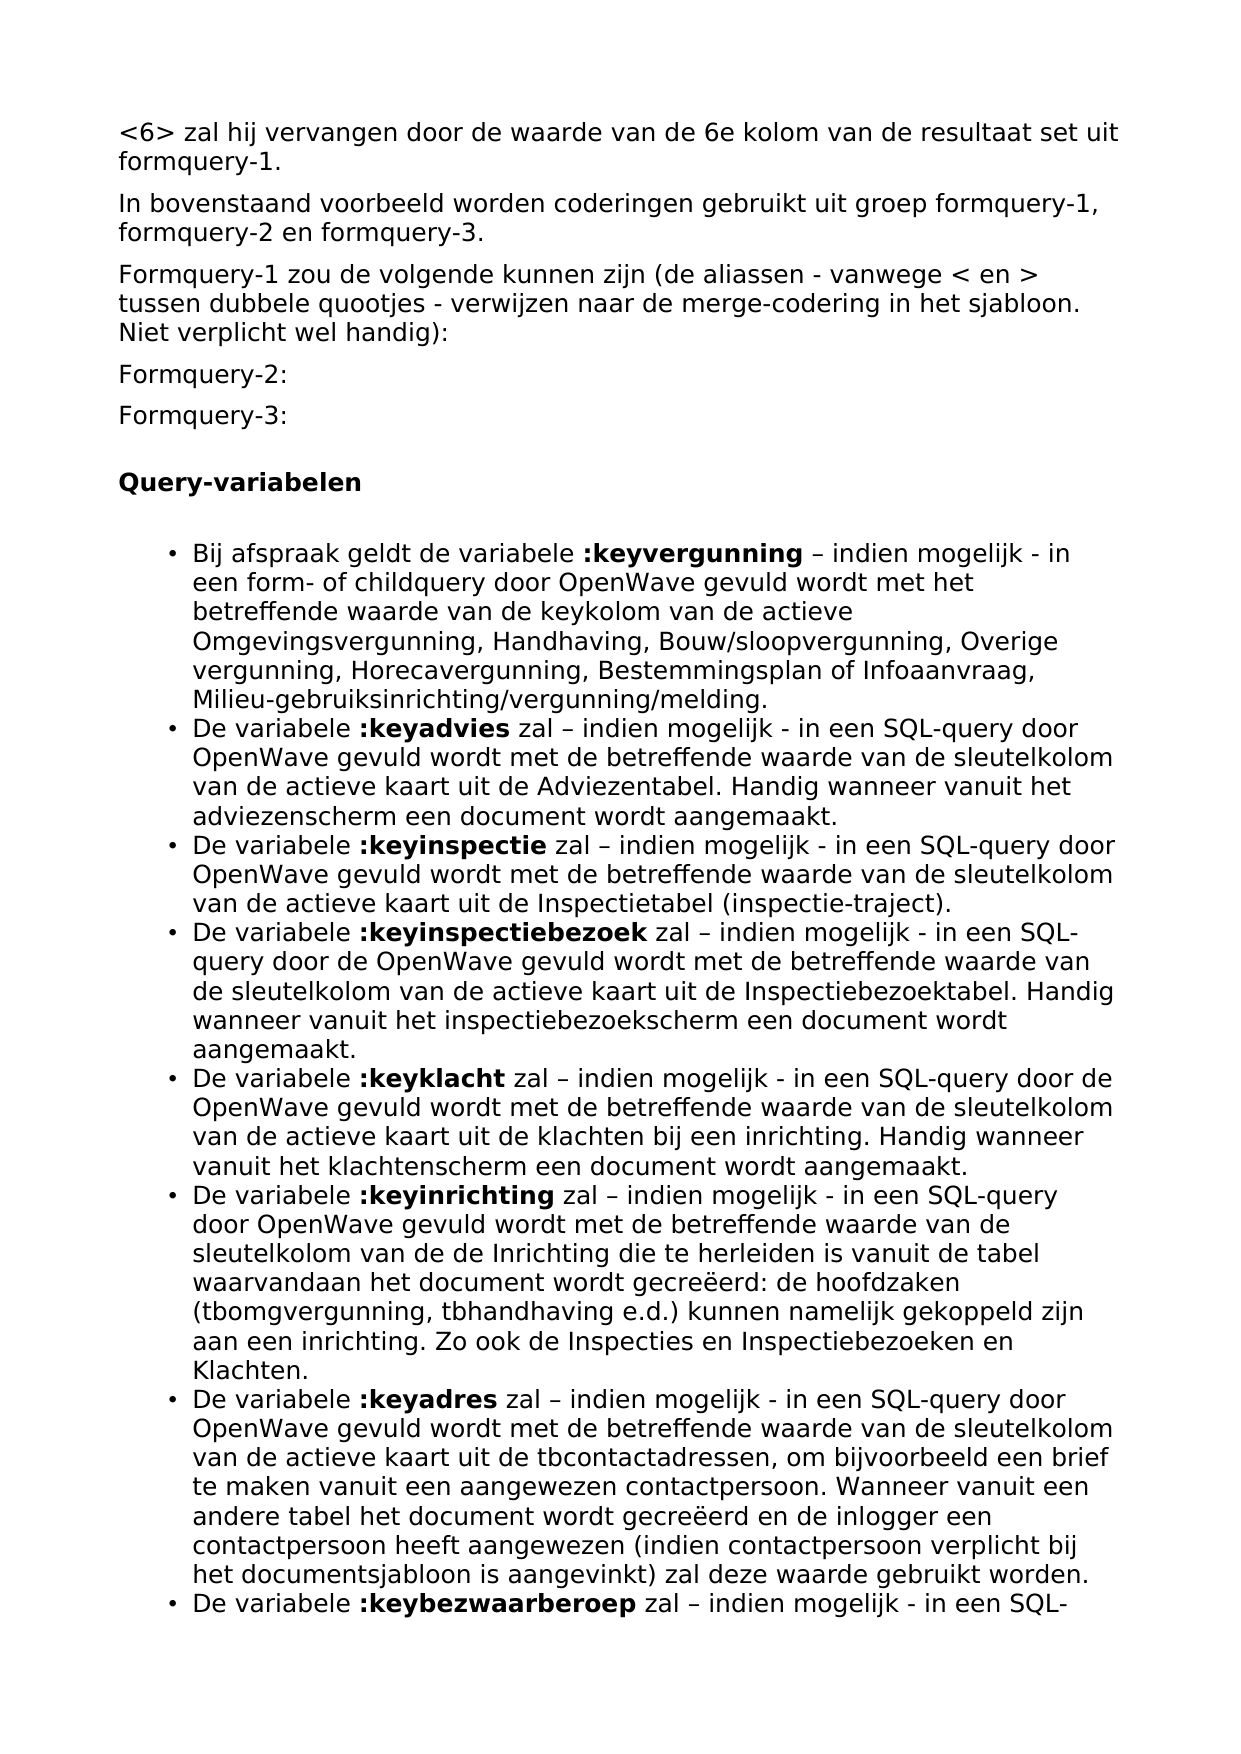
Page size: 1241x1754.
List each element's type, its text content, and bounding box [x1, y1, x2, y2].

list Bij afspraak geldt de variabele :keyvergunning – indien mogelijk - in een form- of childquery door OpenWave gevuld wordt met het betreffende waarde van de keykolom van de actieve Omgevingsvergunning, Handhaving, Bouw/sloopvergunning, Overige vergunning, Horecavergunning, Bestemmingsplan of Infoaanvraag, Milieu-gebruiksinrichting/vergunning/melding. [177, 539, 1122, 714]
text Formquery-1 zou de volgende kunnen zijn (de aliassen - vanwege < en > tussen dubbele quootjes - verwijzen naar de merge-codering in het sjabloon. Niet verplicht wel handig): [118, 260, 1122, 347]
list De variabele :keyinspectiebezoek zal – indien mogelijk - in een SQL-query door de OpenWave gevuld wordt met de betreffende waarde van de sleutelkolom van de actieve kaart uit de Inspectiebezoektabel. Handig wanneer vanuit het inspectiebezoekscherm een document wordt aangemaakt. [177, 918, 1122, 1064]
subtitle Query-variabelen [118, 468, 1122, 497]
list De variabele :keyadres zal – indien mogelijk - in een SQL-query door OpenWave gevuld wordt met de betreffende waarde van de sleutelkolom van de actieve kaart uit de tbcontactadressen, om bijvoorbeeld een brief te maken vanuit een aangewezen contactpersoon. Wanneer vanuit een andere tabel het document wordt gecreëerd en de inlogger een contactpersoon heeft aangewezen (indien contactpersoon verplicht bij het documentsjabloon is aangevinkt) zal deze waarde gebruikt worden. [177, 1385, 1122, 1589]
text In bovenstaand voorbeeld worden coderingen gebruikt uit groep formquery-1, formquery-2 en formquery-3. [118, 189, 1122, 247]
list De variabele :keyinrichting zal – indien mogelijk - in een SQL-query door OpenWave gevuld wordt met de betreffende waarde van de sleutelkolom van de de Inrichting die te herleiden is vanuit de tabel waarvandaan het document wordt gecreëerd: de hoofdzaken (tbomgvergunning, tbhandhaving e.d.) kunnen namelijk gekoppeld zijn aan een inrichting. Zo ook de Inspecties en Inspectiebezoeken en Klachten. [177, 1181, 1122, 1385]
text <6> zal hij vervangen door de waarde van de 6e kolom van de resultaat set uit formquery-1. [118, 118, 1122, 176]
list De variabele :keybezwaarberoep zal – indien mogelijk - in een SQL- [177, 1589, 1122, 1618]
list De variabele :keyinspectie zal – indien mogelijk - in een SQL-query door OpenWave gevuld wordt met de betreffende waarde van de sleutelkolom van de actieve kaart uit de Inspectietabel (inspectie-traject). [177, 831, 1122, 918]
text Formquery-3: [118, 401, 1122, 431]
text Formquery-2: [118, 360, 1122, 389]
list De variabele :keyadvies zal – indien mogelijk - in een SQL-query door OpenWave gevuld wordt met de betreffende waarde van de sleutelkolom van de actieve kaart uit de Adviezentabel. Handig wanneer vanuit het adviezenscherm een document wordt aangemaakt. [177, 714, 1122, 831]
list De variabele :keyklacht zal – indien mogelijk - in een SQL-query door de OpenWave gevuld wordt met de betreffende waarde van de sleutelkolom van de actieve kaart uit de klachten bij een inrichting. Handig wanneer vanuit het klachtenscherm een document wordt aangemaakt. [177, 1064, 1122, 1181]
